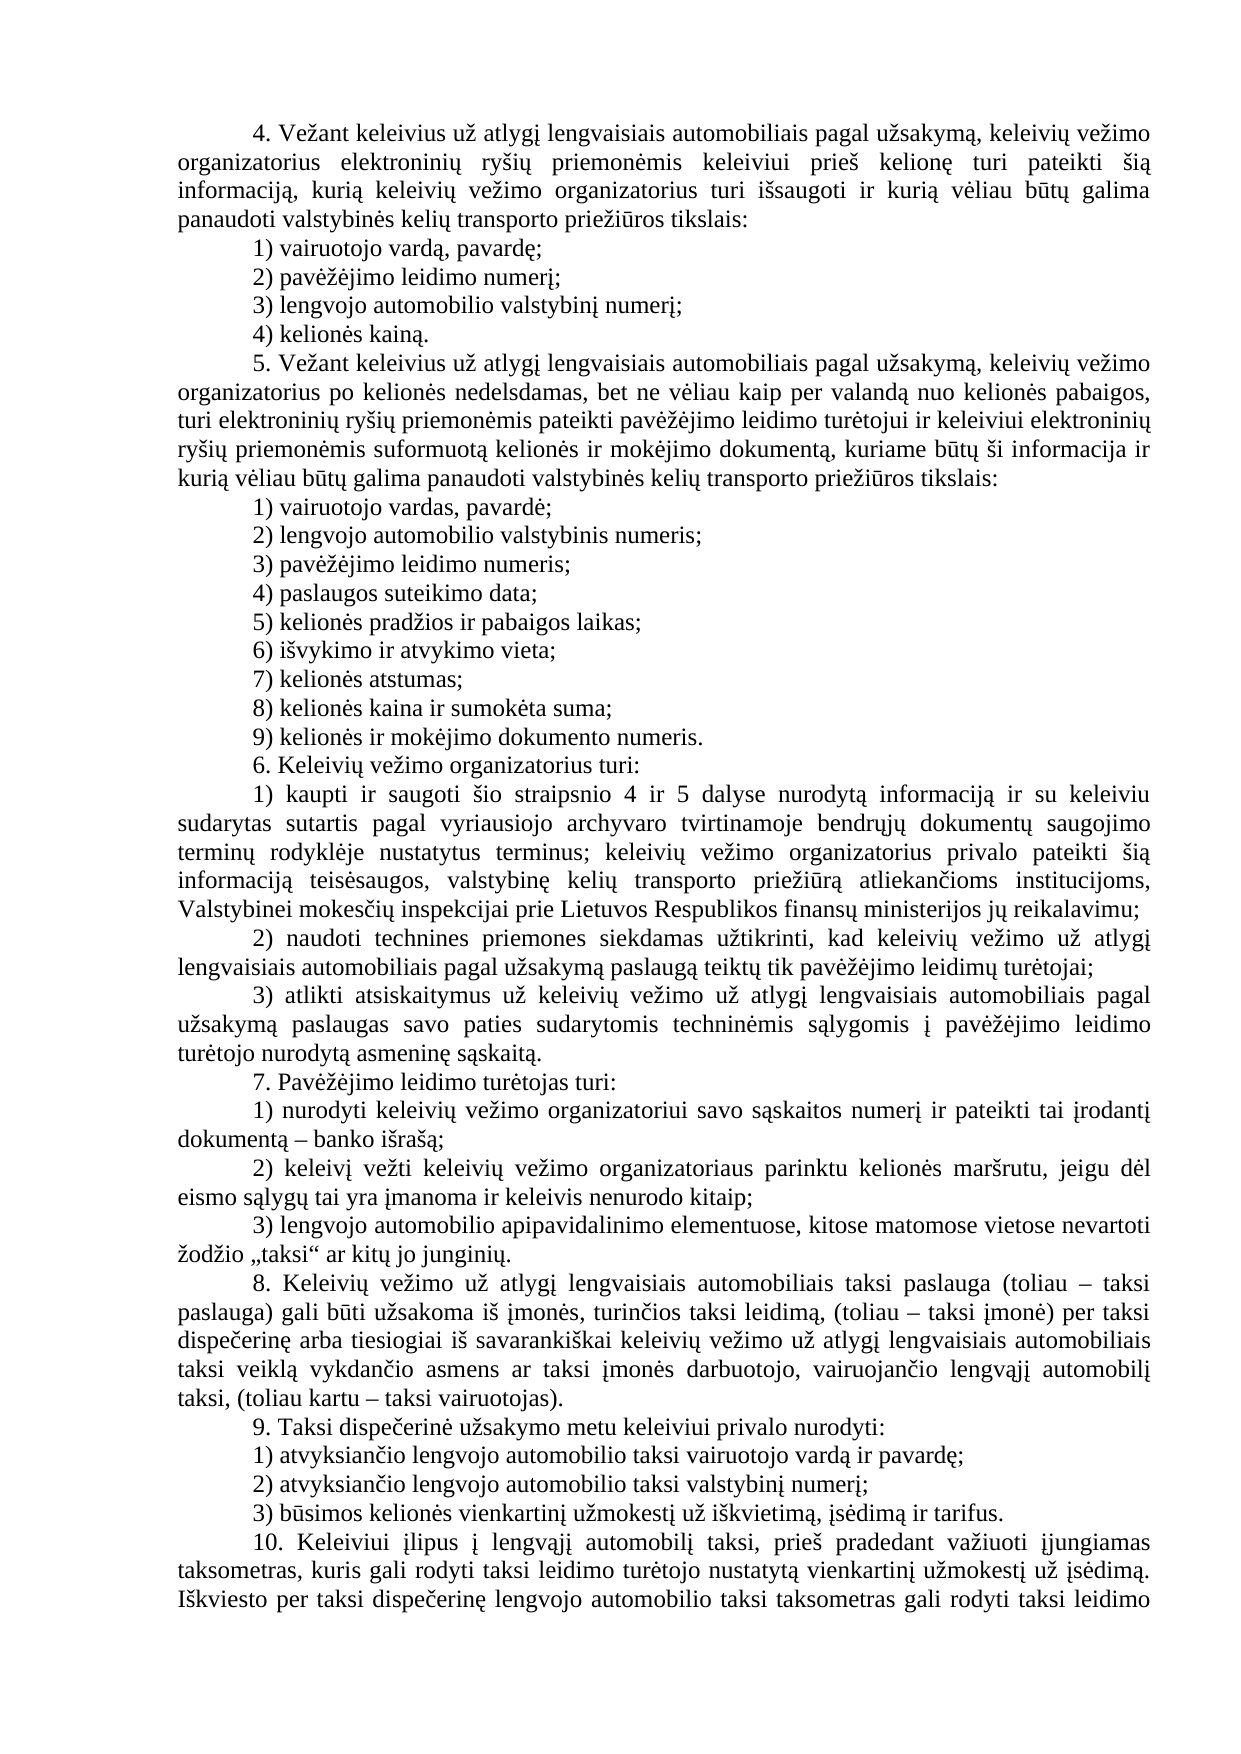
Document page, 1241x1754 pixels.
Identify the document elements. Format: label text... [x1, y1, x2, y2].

text 4. Vežant keleivius už atlygį lengvaisiais automobiliais pagal užsakymą, keleivių vežimo organizatorius elektroninių ryšių priemonėmis keleiviui prieš kelionę turi pateikti šią informaciją, kurią keleivių vežimo organizatorius turi išsaugoti ir kurią vėliau būtų galima panaudoti valstybinės kelių transporto priežiūros tikslais: [177, 118, 1152, 233]
text 6. Keleivių vežimo organizatorius turi: [177, 751, 1152, 779]
text 2) keleivį vežti keleivių vežimo organizatoriaus parinktu kelionės maršrutu, jeigu dėl eismo sąlygų tai yra įmanoma ir keleivis nenurodo kitaip; [177, 1153, 1152, 1211]
text 5. Vežant keleivius už atlygį lengvaisiais automobiliais pagal užsakymą, keleivių vežimo organizatorius po kelionės nedelsdamas, bet ne vėliau kaip per valandą nuo kelionės pabaigos, turi elektroninių ryšių priemonėmis pateikti pavėžėjimo leidimo turėtojui ir keleiviui elektroninių ryšių priemonėmis suformuotą kelionės ir mokėjimo dokumentą, kuriame būtų ši informacija ir kurią vėliau būtų galima panaudoti valstybinės kelių transporto priežiūros tikslais: [177, 348, 1152, 492]
text 1) nurodyti keleivių vežimo organizatoriui savo sąskaitos numerį ir pateikti tai įrodantį dokumentą – banko išrašą; [177, 1096, 1152, 1153]
text 8. Keleivių vežimo už atlygį lengvaisiais automobiliais taksi paslauga (toliau – taksi paslauga) gali būti užsakoma iš įmonės, turinčios taksi leidimą, (toliau – taksi įmonė) per taksi dispečerinę arba tiesiogiai iš savarankiškai keleivių vežimo už atlygį lengvaisiais automobiliais taksi veiklą vykdančio asmens ar taksi įmonės darbuotojo, vairuojančio lengvąjį automobilį taksi, (toliau kartu – taksi vairuotojas). [177, 1268, 1152, 1412]
text 1) vairuotojo vardą, pavardę; [177, 233, 1152, 262]
text 3) būsimos kelionės vienkartinį užmokestį už iškvietimą, įsėdimą ir tarifus. [177, 1498, 1152, 1527]
text 1) vairuotojo vardas, pavardė; [177, 492, 1152, 521]
text 3) lengvojo automobilio valstybinį numerį; [177, 291, 1152, 319]
text 4) paslaugos suteikimo data; [177, 578, 1152, 607]
text 4) kelionės kainą. [177, 319, 1152, 348]
text 1) kaupti ir saugoti šio straipsnio 4 ir 5 dalyse nurodytą informaciją ir su keleiviu sudarytas sutartis pagal vyriausiojo archyvaro tvirtinamoje bendrųjų dokumentų saugojimo terminų rodyklėje nustatytus terminus; keleivių vežimo organizatorius privalo pateikti šią informaciją teisėsaugos, valstybinę kelių transporto priežiūrą atliekančioms institucijoms, Valstybinei mokesčių inspekcijai prie Lietuvos Respublikos finansų ministerijos jų reikalavimu; [177, 779, 1152, 923]
text 7. Pavėžėjimo leidimo turėtojas turi: [177, 1067, 1152, 1096]
text 7) kelionės atstumas; [177, 664, 1152, 693]
text 6) išvykimo ir atvykimo vieta; [177, 636, 1152, 664]
text 1) atvyksiančio lengvojo automobilio taksi vairuotojo vardą ir pavardę; [177, 1441, 1152, 1469]
text 3) lengvojo automobilio apipavidalinimo elementuose, kitose matomose vietose nevartoti žodžio „taksi“ ar kitų jo junginių. [177, 1211, 1152, 1268]
text 2) lengvojo automobilio valstybinis numeris; [177, 521, 1152, 549]
text 5) kelionės pradžios ir pabaigos laikas; [177, 607, 1152, 636]
text 2) pavėžėjimo leidimo numerį; [177, 262, 1152, 291]
text 10. Keleiviui įlipus į lengvąjį automobilį taksi, prieš pradedant važiuoti įjungiamas taksometras, kuris gali rodyti taksi leidimo turėtojo nustatytą vienkartinį užmokestį už įsėdimą. Iškviesto per taksi dispečerinę lengvojo automobilio taksi taksometras gali rodyti taksi leidimo [177, 1527, 1152, 1613]
text 9) kelionės ir mokėjimo dokumento numeris. [177, 722, 1152, 751]
text 2) atvyksiančio lengvojo automobilio taksi valstybinį numerį; [177, 1469, 1152, 1498]
text 2) naudoti technines priemones siekdamas užtikrinti, kad keleivių vežimo už atlygį lengvaisiais automobiliais pagal užsakymą paslaugą teiktų tik pavėžėjimo leidimų turėtojai; [177, 923, 1152, 981]
text 3) pavėžėjimo leidimo numeris; [177, 549, 1152, 578]
text 9. Taksi dispečerinė užsakymo metu keleiviui privalo nurodyti: [177, 1412, 1152, 1441]
text 3) atlikti atsiskaitymus už keleivių vežimo už atlygį lengvaisiais automobiliais pagal užsakymą paslaugas savo paties sudarytomis techninėmis sąlygomis į pavėžėjimo leidimo turėtojo nurodytą asmeninę sąskaitą. [177, 981, 1152, 1067]
text 8) kelionės kaina ir sumokėta suma; [177, 693, 1152, 722]
